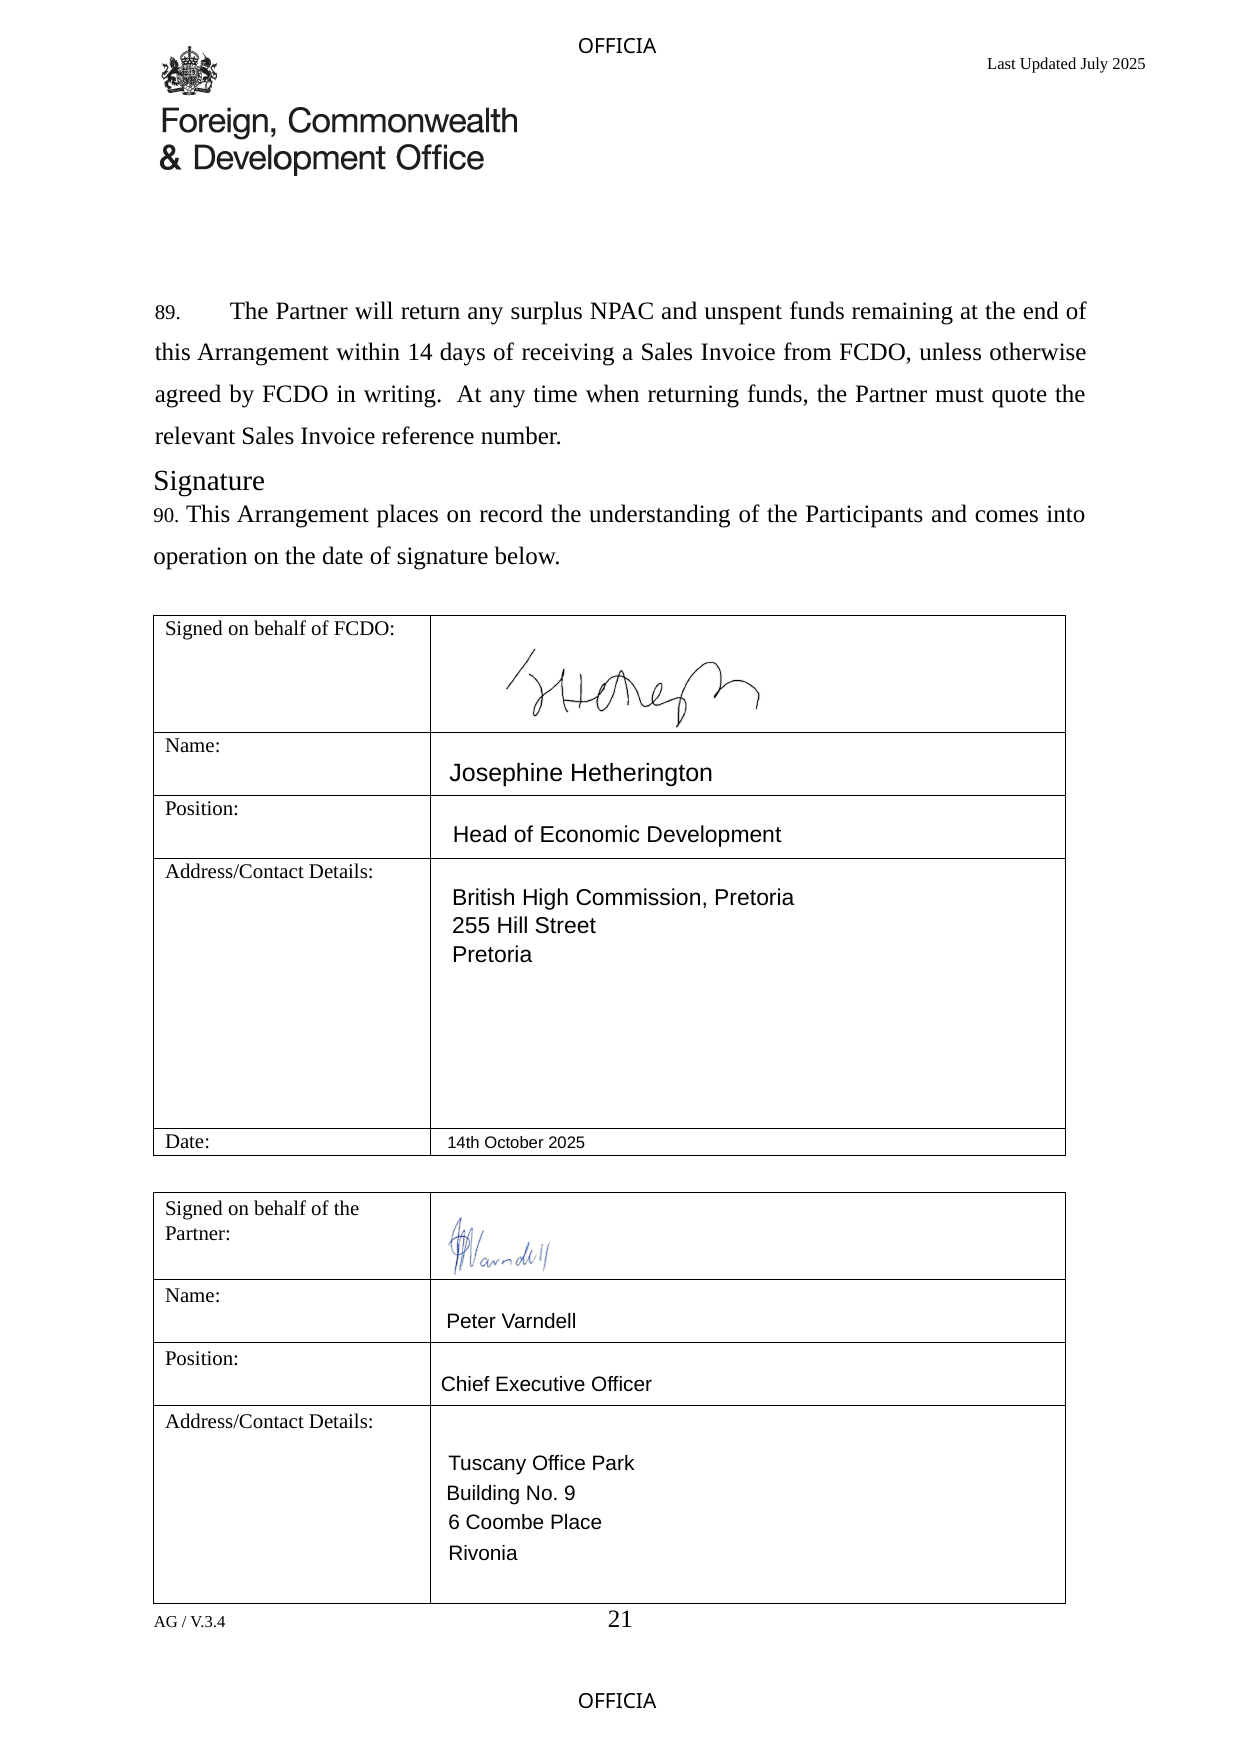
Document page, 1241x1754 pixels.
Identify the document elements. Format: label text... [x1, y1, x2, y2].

table_cell Position: [154, 1343, 430, 1405]
table_cell Date: [154, 1129, 430, 1155]
subtitle Signature [153, 463, 1087, 497]
table_header [431, 1193, 1065, 1279]
text 90. This Arrangement places on record the understanding of the Participants and comes into operation on the date of signature below. [153, 499, 1087, 570]
table_cell 14th October 2025 [431, 1129, 1065, 1155]
table_cell Tuscany Office Park Building No. 9 6 Coombe Place Rivonia [431, 1406, 1065, 1603]
table_cell Josephine Hetherington [431, 733, 1065, 794]
list The Partner will return any surplus NPAC and unspent funds remaining at the end of this Arrangement within 14 days of receiving a Sales Invoice from FCDO, unless otherwise agreed by FCDO in writing. At any time when returning funds, the Partner must quote the relevant Sales Invoice reference number. [154, 296, 1087, 449]
table_cell Address/Contact Details: [154, 859, 430, 1128]
table_cell Address/Contact Details: [154, 1406, 430, 1603]
table_cell Chief Executive Officer [431, 1343, 1065, 1405]
table_cell Head of Economic Development [431, 796, 1065, 858]
table_cell British High Commission, Pretoria 255 Hill Street Pretoria [431, 859, 1065, 1128]
table_cell Position: [154, 796, 430, 858]
table_header [431, 616, 1065, 732]
table_cell Peter Varndell [431, 1280, 1065, 1342]
table_cell Name: [154, 1280, 430, 1342]
table_cell Name: [154, 733, 430, 794]
table_header Signed on behalf of FCDO: [154, 616, 430, 732]
table_header Signed on behalf of the Partner: [154, 1193, 430, 1279]
